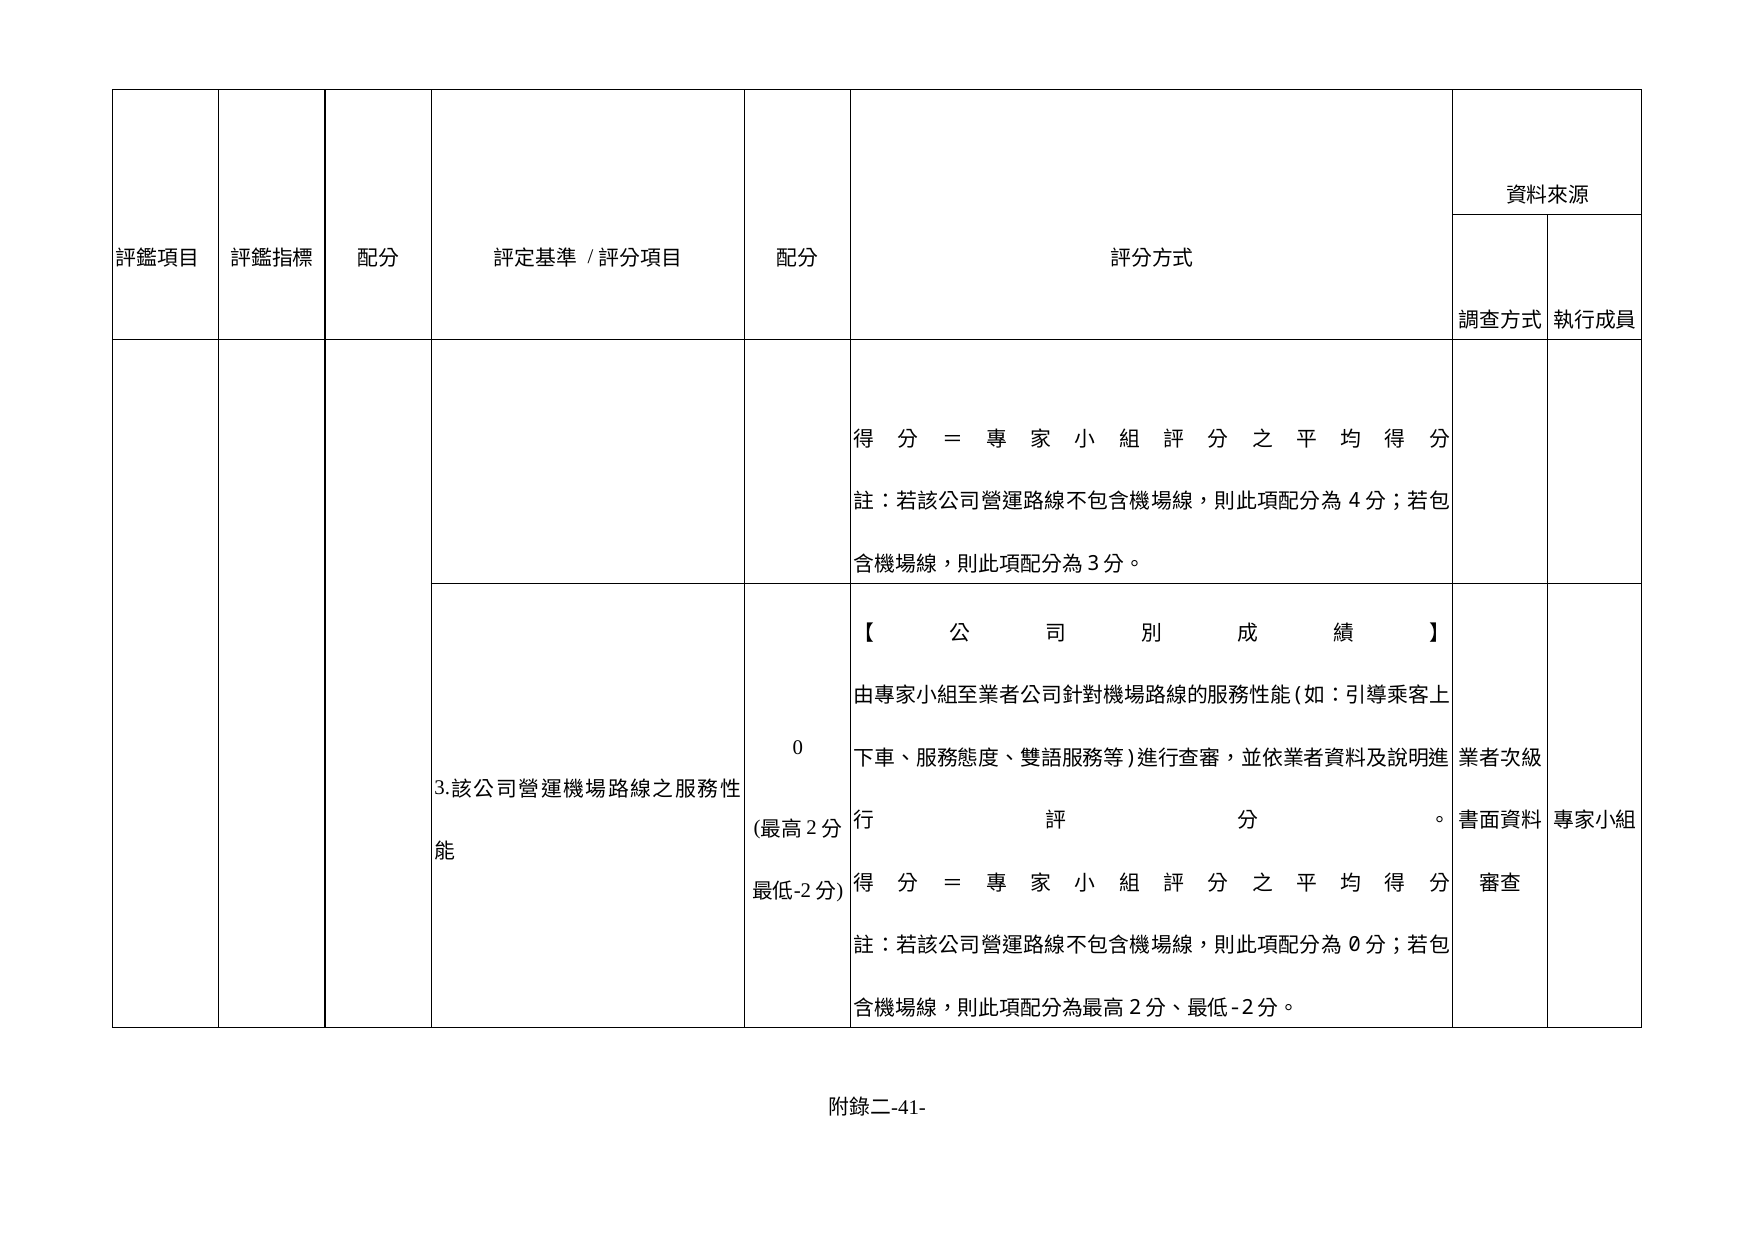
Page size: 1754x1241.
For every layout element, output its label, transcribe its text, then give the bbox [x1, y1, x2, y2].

table_cell [745, 340, 850, 583]
table_cell 得分＝專家小組評分之平均得分 註：若該公司營運路線不包含機場線，則此項配分為4分；若包含機場線，則此項配分為3分。 [851, 340, 1452, 583]
table_cell [1453, 340, 1547, 583]
table_header 評鑑指標 [219, 90, 324, 339]
table_cell 3.該公司營運機場路線之服務性能 [432, 584, 744, 1027]
table_cell [113, 340, 218, 1027]
table_cell 業者次級 書面資料審查 [1453, 584, 1547, 1027]
table_header 資料來源 [1453, 90, 1641, 214]
table_cell 【公司別成績】 由專家小組至業者公司針對機場路線的服務性能(如：引導乘客上下車、服務態度、雙語服務等)進行查審，並依業者資料及說明進行評分。 得分＝專家小組評分之平均得分 註：若該公司營運路線不包含機場線，則此項配分為0分；若包含機場線，則此項配分為最高2分、最低-2分。 [851, 584, 1452, 1027]
table_cell 0 (最高2分 最低-2分) [745, 584, 850, 1027]
table_header 評分方式 [851, 90, 1452, 339]
table_header 配分 [326, 90, 431, 339]
table_cell 專家小組 [1548, 584, 1641, 1027]
table_cell [219, 340, 324, 1027]
table_cell [1548, 340, 1641, 583]
table_cell 執行成員 [1548, 215, 1641, 339]
table_cell [432, 340, 744, 583]
table_header 評鑑項目 [113, 90, 218, 339]
table_cell 調查方式 [1453, 215, 1547, 339]
table_header 配分 [745, 90, 850, 339]
table_cell [326, 340, 431, 1027]
table_header 評定基準 / 評分項目 [432, 90, 744, 339]
